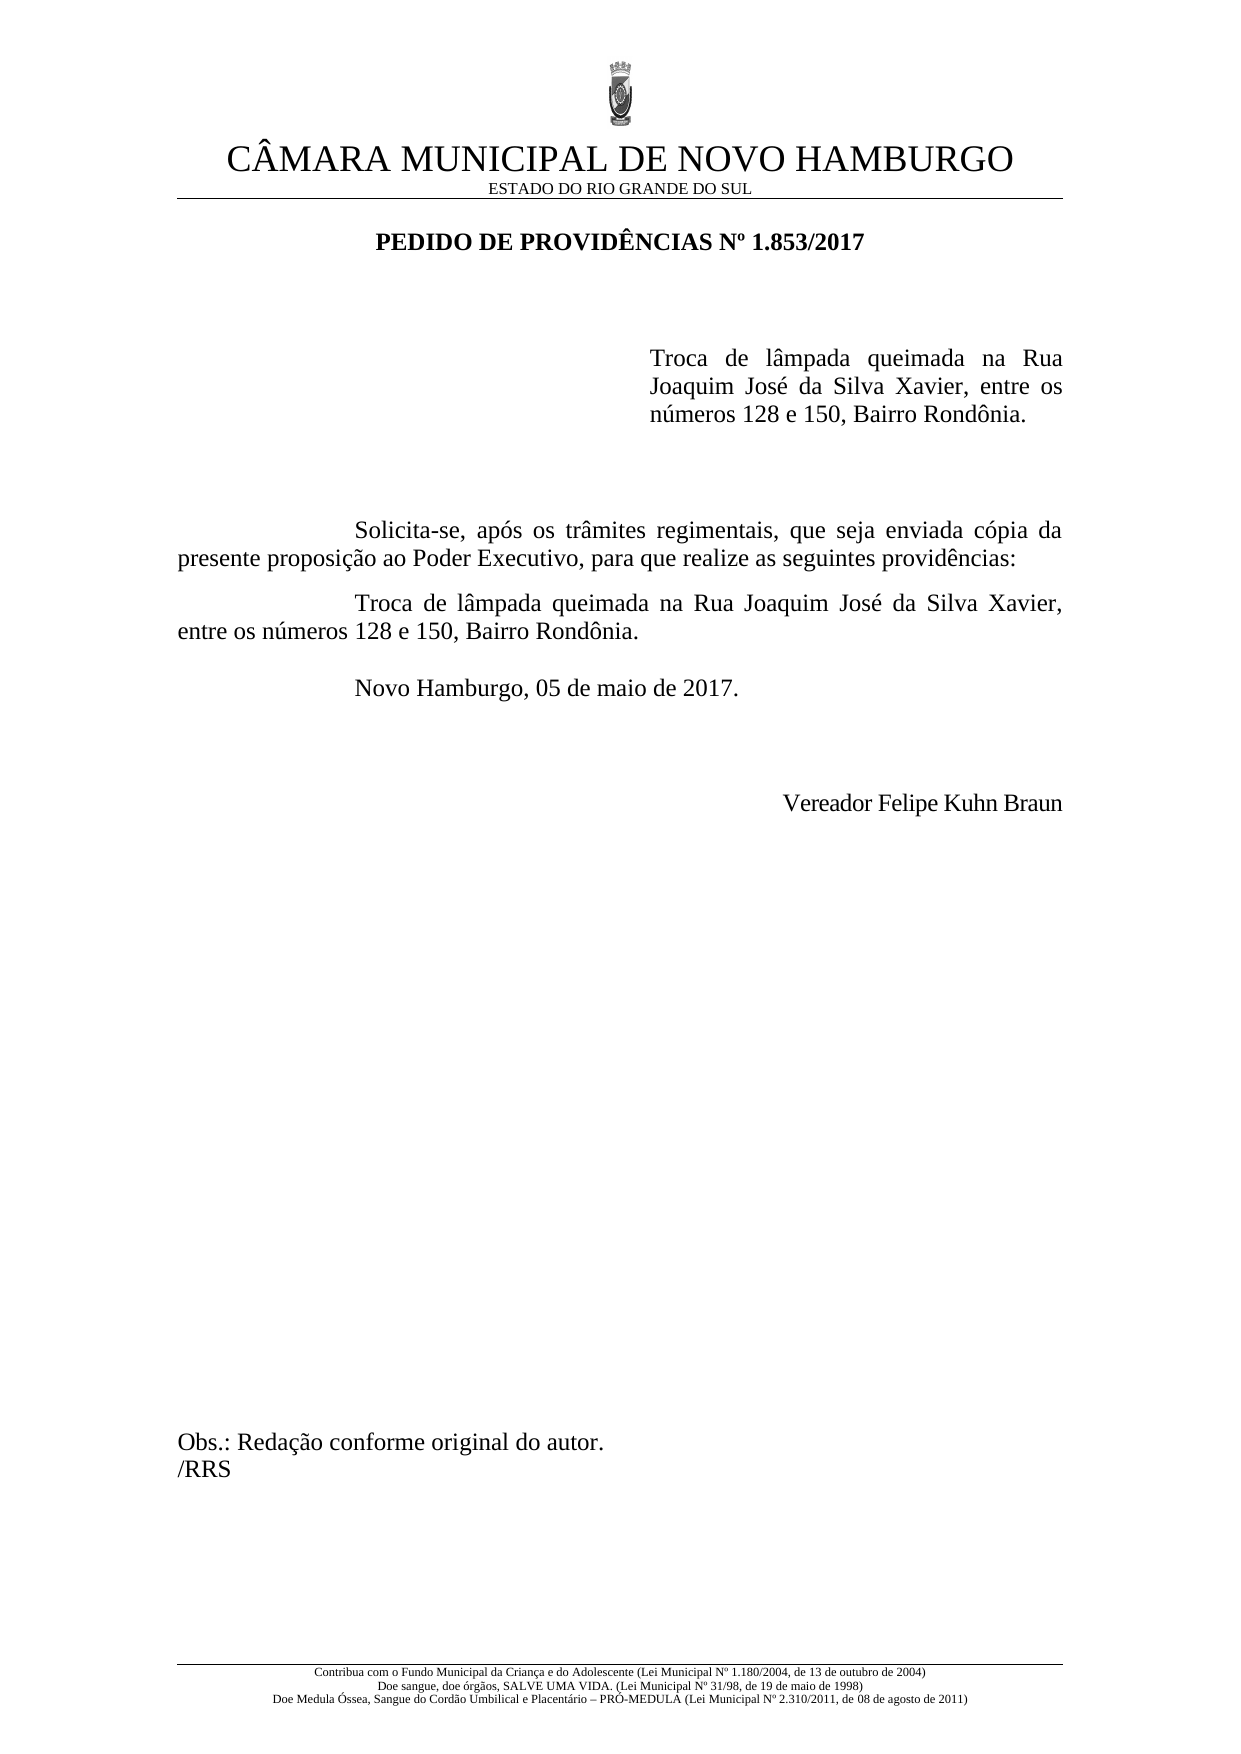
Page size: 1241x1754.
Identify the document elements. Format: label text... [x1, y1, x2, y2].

text Vereador Felipe Kuhn Braun [177, 789, 1063, 816]
text Solicita-se, após os trâmites regimentais, que seja enviada cópia da presente proposição ao Poder Executivo, para que realize as seguintes providências: [177, 516, 1063, 572]
text Novo Hamburgo, 05 de maio de 2017. [177, 674, 1063, 702]
text Troca de lâmpada queimada na Rua Joaquim José da Silva Xavier, entre os números 128 e 150, Bairro Rondônia. [649, 344, 1063, 428]
text PEDIDO DE PROVIDÊNCIAS Nº 1.853/2017 [177, 228, 1063, 256]
text Obs.: Redação conforme original do autor. [177, 1428, 1063, 1455]
text /RRS [177, 1455, 1063, 1483]
text Troca de lâmpada queimada na Rua Joaquim José da Silva Xavier, entre os números 128 e 150, Bairro Rondônia. [177, 589, 1063, 645]
